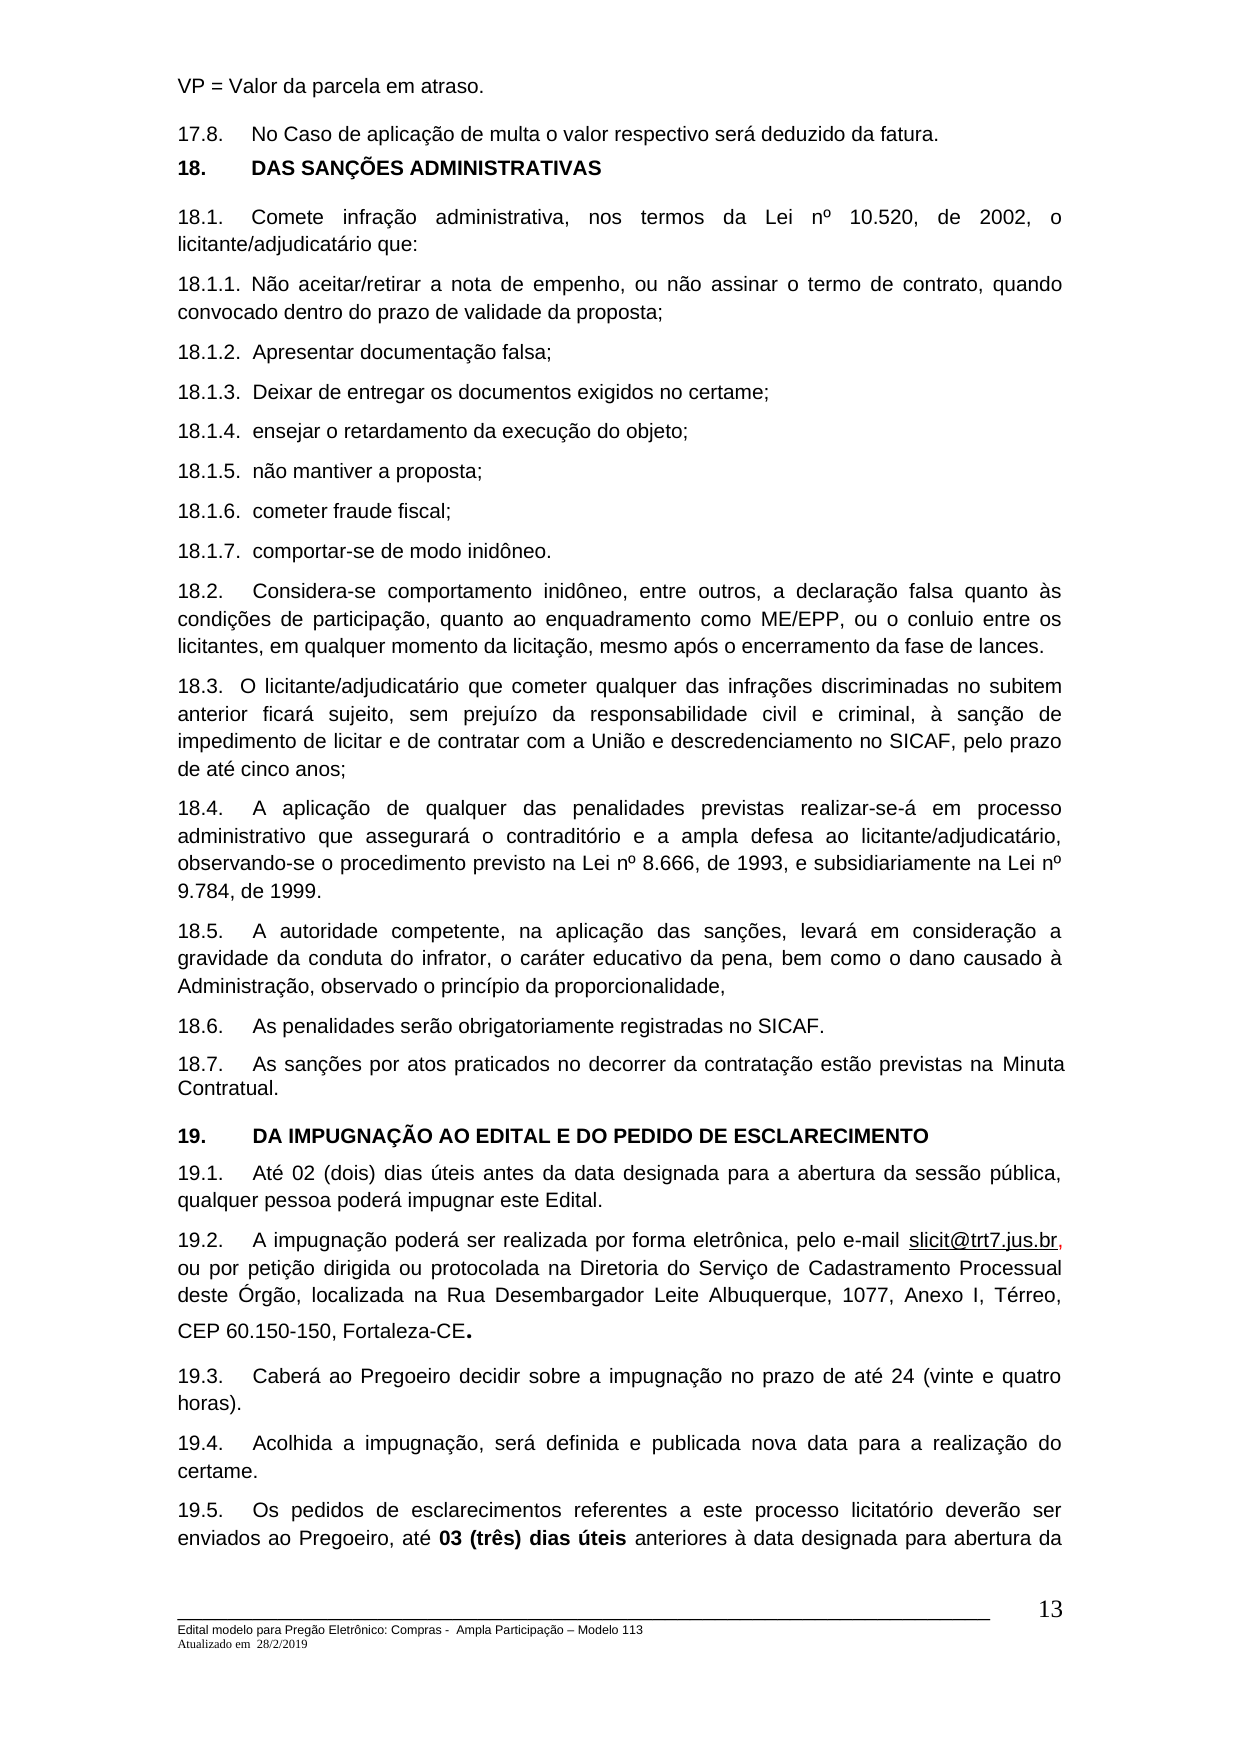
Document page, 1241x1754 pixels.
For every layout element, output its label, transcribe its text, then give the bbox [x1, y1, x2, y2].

list A autoridade competente, na aplicação das sanções, levará em consideração a gravidade da conduta do infrator, o caráter educativo da pena, bem como o dano causado à Administração, observado o princípio da proporcionalidade, [177, 919, 1063, 998]
list Não aceitar/retirar a nota de empenho, ou não assinar o termo de contrato, quando convocado dentro do prazo de validade da proposta; [177, 272, 1063, 324]
list O licitante/adjudicatário que cometer qualquer das infrações discriminadas no subitem anterior ficará sujeito, sem prejuízo da responsabilidade civil e criminal, à sanção de impedimento de licitar e de contratar com a União e descredenciamento no SICAF, pelo prazo de até cinco anos; [177, 674, 1063, 780]
list Caberá ao Pregoeiro decidir sobre a impugnação no prazo de até 24 (vinte e quatro horas). [177, 1363, 1063, 1415]
list Até 02 (dois) dias úteis antes da data designada para a abertura da sessão pública, qualquer pessoa poderá impugnar este Edital. [177, 1161, 1063, 1212]
list A impugnação poderá ser realizada por forma eletrônica, pelo e-mail slicit@trt7.jus.br, ou por petição dirigida ou protocolada na Diretoria do Serviço de Cadastramento Processual deste Órgão, localizada na Rua Desembargador Leite Albuquerque, 1077, Anexo I, Térreo, CEP 60.150-150, Fortaleza-CE. [177, 1228, 1063, 1346]
list No Caso de aplicação de multa o valor respectivo será deduzido da fatura. [177, 122, 1063, 146]
list Considera-se comportamento inidôneo, entre outros, a declaração falsa quanto às condições de participação, quanto ao enquadramento como ME/EPP, ou o conluio entre os licitantes, em qualquer momento da licitação, mesmo após o encerramento da fase de lances. [177, 579, 1063, 658]
list As sanções por atos praticados no decorrer da contratação estão previstas na Minuta Contratual. [177, 1051, 1065, 1099]
list Acolhida a impugnação, será definida e publicada nova data para a realização do certame. [177, 1431, 1063, 1482]
list cometer fraude fiscal; [177, 499, 1063, 523]
list Os pedidos de esclarecimentos referentes a este processo licitatório deverão ser enviados ao Pregoeiro, até 03 (três) dias úteis anteriores à data designada para abertura da [177, 1498, 1063, 1550]
list Deixar de entregar os documentos exigidos no certame; [177, 379, 1063, 403]
list comportar-se de modo inidôneo. [177, 539, 1063, 563]
list Apresentar documentação falsa; [177, 339, 1063, 363]
list As penalidades serão obrigatoriamente registradas no SICAF. [177, 1013, 1063, 1037]
list não mantiver a proposta; [177, 459, 1063, 483]
list DAS SANÇÕES ADMINISTRATIVAS [177, 156, 1065, 180]
list A aplicação de qualquer das penalidades previstas realizar-se-á em processo administrativo que assegurará o contraditório e a ampla defesa ao licitante/adjudicatário, observando-se o procedimento previsto na Lei nº 8.666, de 1993, e subsidiariamente na Lei nº 9.784, de 1999. [177, 796, 1063, 903]
list ensejar o retardamento da execução do objeto; [177, 419, 1063, 443]
list Comete infração administrativa, nos termos da Lei nº 10.520, de 2002, o licitante/adjudicatário que: [177, 205, 1063, 256]
text VP = Valor da parcela em atraso. [177, 74, 1063, 98]
list DA IMPUGNAÇÃO AO EDITAL E DO PEDIDO DE ESCLARECIMENTO [177, 1124, 1063, 1148]
